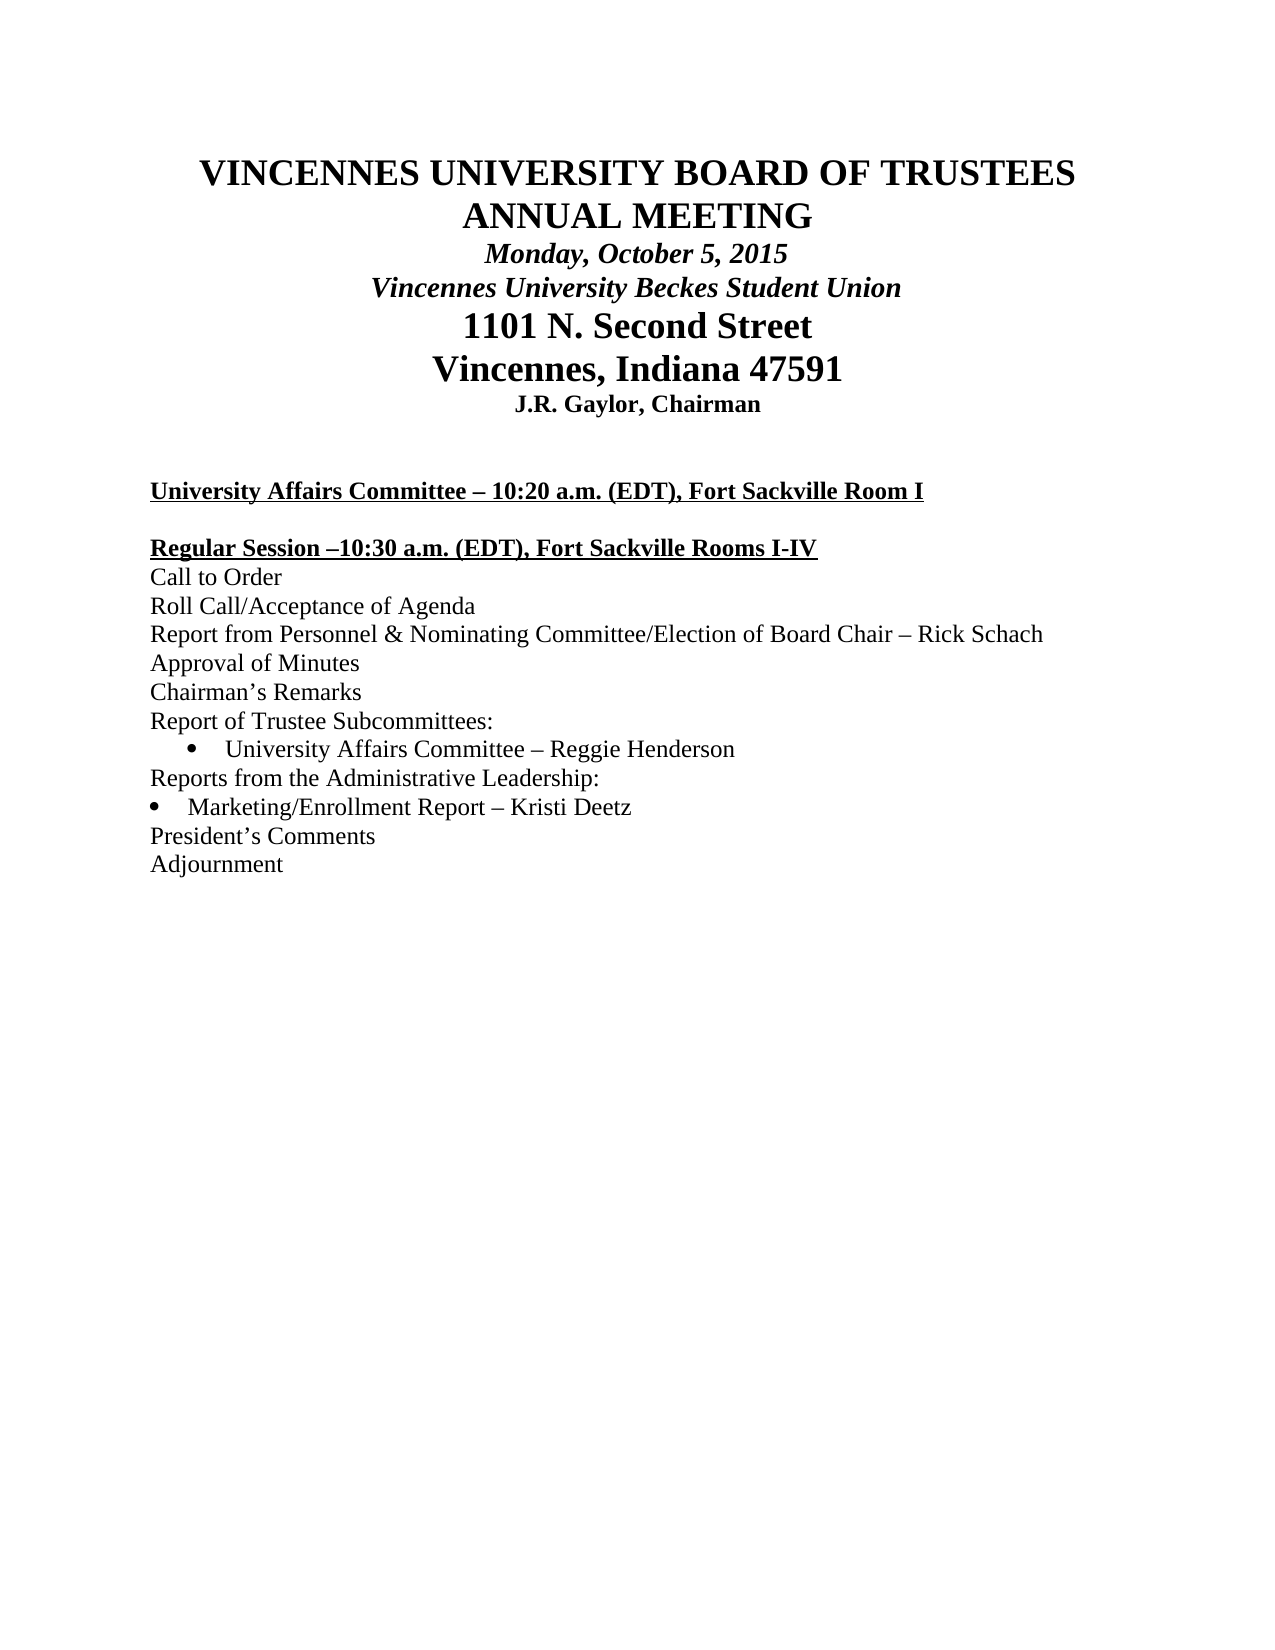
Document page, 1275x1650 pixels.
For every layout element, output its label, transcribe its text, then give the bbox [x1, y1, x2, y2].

text Regular Session –10:30 a.m. (EDT), Fort Sackville Rooms I-IV [150, 533, 1125, 562]
title VINCENNES UNIVERSITY BOARD OF TRUSTEES [150, 150, 1125, 193]
text Approval of Minutes [150, 648, 1125, 677]
text Call to Order [150, 562, 1125, 591]
text University Affairs Committee – 10:20 a.m. (EDT), Fort Sackville Room I [150, 476, 1125, 504]
text Adjournment [150, 849, 1125, 878]
list Marketing/Enrollment Report – Kristi Deetz [150, 792, 1125, 821]
text Reports from the Administrative Leadership: [150, 763, 1125, 792]
text Report of Trustee Subcommittees: [150, 706, 1125, 734]
title 1101 N. Second Street [150, 303, 1125, 346]
text J.R. Gaylor, Chairman [150, 389, 1125, 418]
text Roll Call/Acceptance of Agenda [150, 591, 1125, 619]
title Vincennes, Indiana 47591 [150, 346, 1125, 389]
text Chairman’s Remarks [150, 677, 1125, 706]
text Report from Personnel & Nominating Committee/Election of Board Chair – Rick Schach [150, 619, 1125, 648]
list University Affairs Committee – Reggie Henderson [187, 734, 1125, 763]
text President’s Comments [150, 821, 1125, 849]
subtitle Monday, October 5, 2015 [150, 236, 1125, 270]
subtitle Vincennes University Beckes Student Union [150, 270, 1125, 303]
title ANNUAL MEETING [150, 193, 1125, 236]
